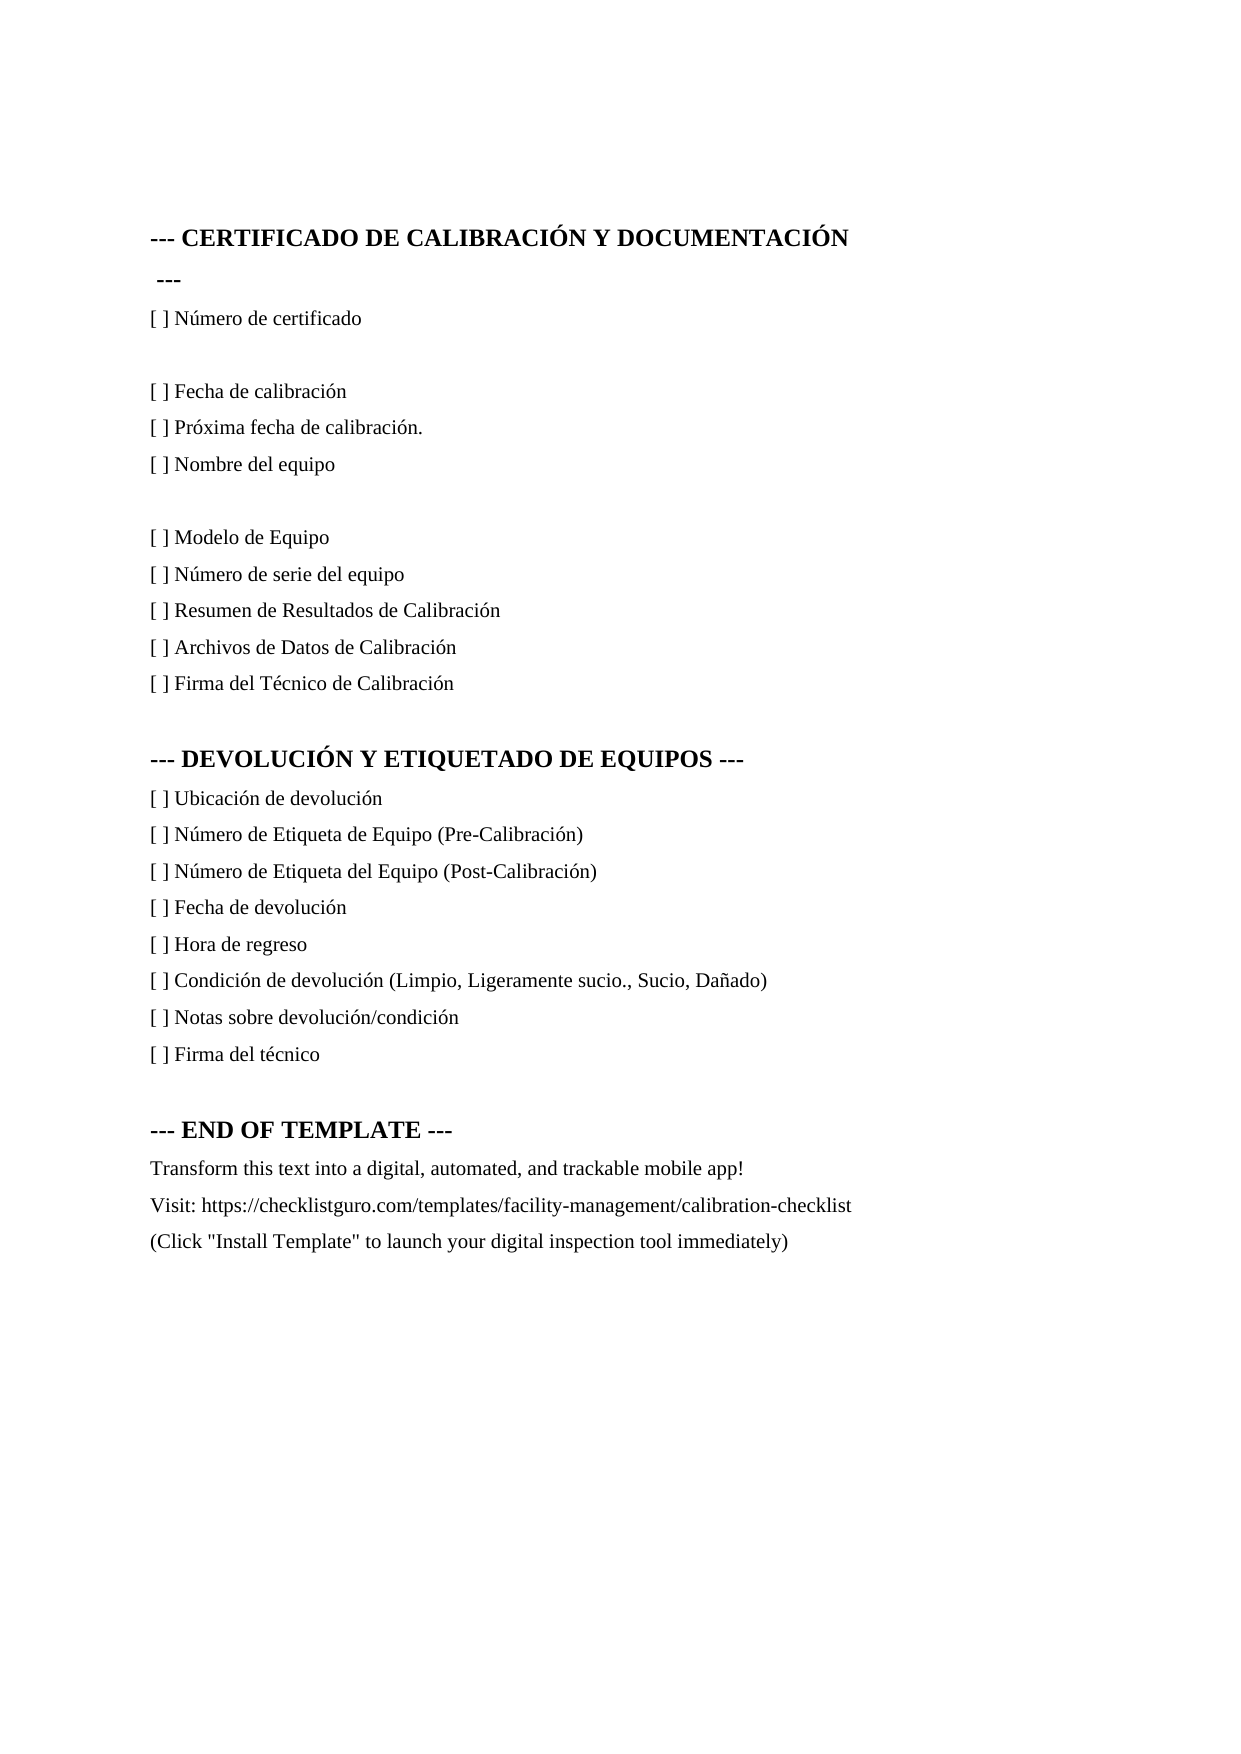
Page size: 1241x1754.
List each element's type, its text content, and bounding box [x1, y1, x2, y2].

text [ ] Número de Etiqueta de Equipo (Pre-Calibración) [150, 822, 1090, 846]
text [ ] Notas sobre devolución/condición [150, 1005, 1090, 1029]
text [ ] Modelo de Equipo [150, 525, 1090, 549]
text --- CERTIFICADO DE CALIBRACIÓN Y DOCUMENTACIÓN [150, 223, 1090, 252]
text Transform this text into a digital, automated, and trackable mobile app! [150, 1156, 1090, 1180]
text [ ] Fecha de calibración [150, 379, 1090, 403]
text [ ] Firma del Técnico de Calibración [150, 671, 1090, 695]
text [ ] Número de serie del equipo [150, 562, 1090, 586]
text [ ] Hora de regreso [150, 932, 1090, 956]
text --- [150, 264, 1090, 293]
text [ ] Condición de devolución (Limpio, Ligeramente sucio., Sucio, Dañado) [150, 968, 1090, 992]
text [ ] Fecha de devolución [150, 895, 1090, 919]
text --- END OF TEMPLATE --- [150, 1115, 1090, 1143]
text [ ] Próxima fecha de calibración. [150, 415, 1090, 439]
text [ ] Ubicación de devolución [150, 786, 1090, 810]
text [ ] Archivos de Datos de Calibración [150, 635, 1090, 659]
text [ ] Firma del técnico [150, 1042, 1090, 1066]
text [ ] Resumen de Resultados de Calibración [150, 598, 1090, 622]
text [ ] Número de Etiqueta del Equipo (Post-Calibración) [150, 859, 1090, 883]
text [ ] Número de certificado [150, 306, 1090, 330]
text --- DEVOLUCIÓN Y ETIQUETADO DE EQUIPOS --- [150, 744, 1090, 773]
text (Click "Install Template" to launch your digital inspection tool immediately) [150, 1229, 1090, 1253]
text Visit: https://checklistguro.com/templates/facility-management/calibration-checklist [150, 1192, 1090, 1217]
text [ ] Nombre del equipo [150, 452, 1090, 476]
